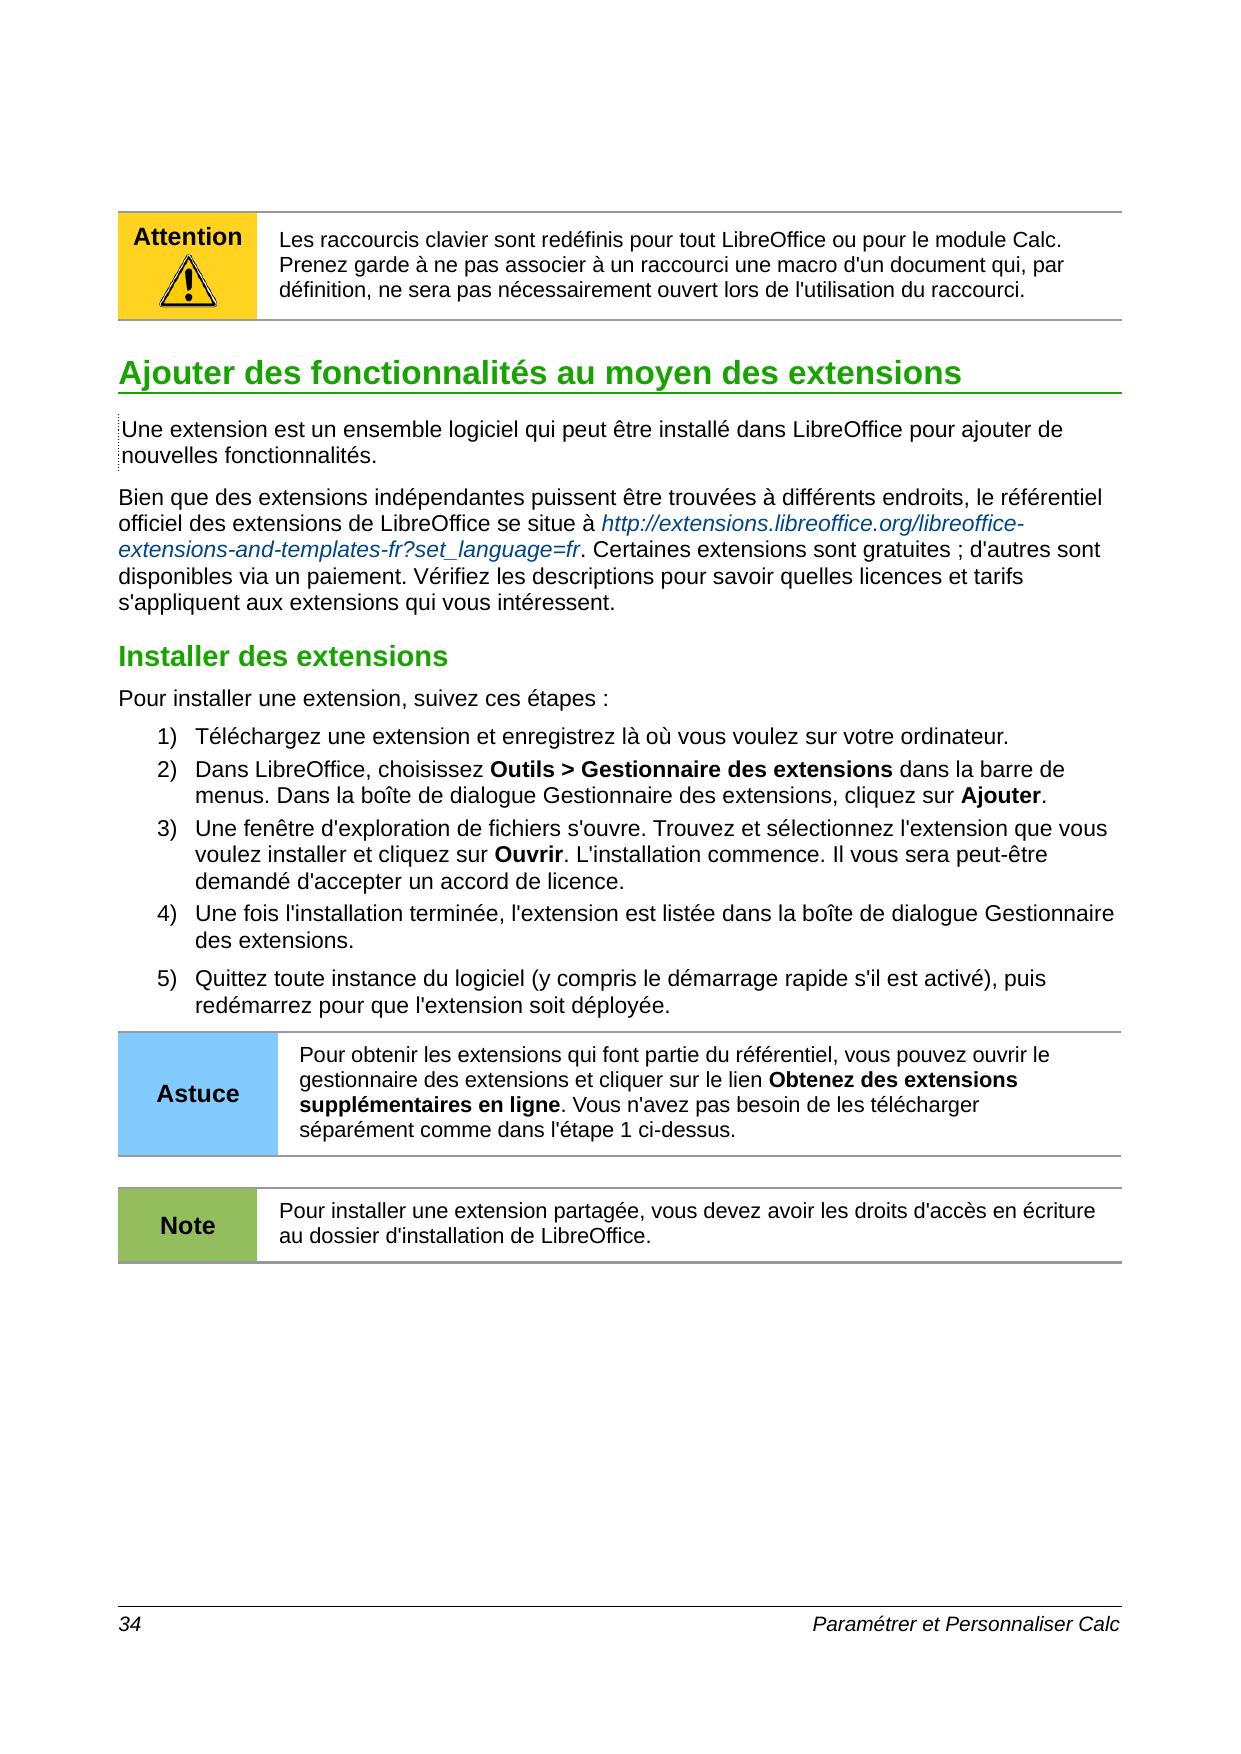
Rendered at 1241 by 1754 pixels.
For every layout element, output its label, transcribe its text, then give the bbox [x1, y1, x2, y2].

list Téléchargez une extension et enregistrez là où vous voulez sur votre ordinateur. [177, 723, 1122, 750]
picture [155, 250, 220, 311]
text Une extension est un ensemble logiciel qui peut être installé dans LibreOffice pour ajouter de nouvelles fonctionnalités. [118, 413, 1122, 471]
text Bien que des extensions indépendantes puissent être trouvées à différents endroits, le référentiel officiel des extensions de LibreOffice se situe à http://extensions.libreoffice.org/libreoffice-extensions-and-templates-fr?set_language=fr. Certaines extensions sont gratuites ; d'autres sont disponibles via un paiement. Vérifiez les descriptions pour savoir quelles licences et tarifs s'appliquent aux extensions qui vous intéressent. [118, 484, 1122, 616]
table_header Pour obtenir les extensions qui font partie du référentiel, vous pouvez ouvrir le gestionnaire des extensions et cliquer sur le lien Obtenez des extensions supplémentaires en ligne. Vous n'avez pas besoin de les télécharger séparément comme dans l'étape 1 ci-dessus. [278, 1033, 1121, 1155]
list Quittez toute instance du logiciel (y compris le démarrage rapide s'il est activé), puis redémarrez pour que l'extension soit déployée. [177, 965, 1122, 1018]
table_header Pour installer une extension partagée, vous devez avoir les droits d'accès en écriture au dossier d'installation de LibreOffice. [258, 1189, 1122, 1261]
table_header Astuce [118, 1033, 278, 1155]
list Dans LibreOffice, choisissez Outils > Gestionnaire des extensions dans la barre de menus. Dans la boîte de dialogue Gestionnaire des extensions, cliquez sur Ajouter. [177, 756, 1122, 809]
list Une fois l'installation terminée, l'extension est listée dans la boîte de dialogue Gestionnaire des extensions. [177, 900, 1122, 953]
text Pour installer une extension, suivez ces étapes : [118, 684, 1122, 711]
list Une fenêtre d'exploration de fichiers s'ouvre. Trouvez et sélectionnez l'extension que vous voulez installer et cliquez sur Ouvrir. L'installation commence. Il vous sera peut-être demandé d'accepter un accord de licence. [177, 815, 1122, 894]
table_header Attention [118, 213, 257, 319]
table_header Les raccourcis clavier sont redéfinis pour tout LibreOffice ou pour le module Calc. Prenez garde à ne pas associer à un raccourci une macro d'un document qui, par définition, ne sera pas nécessairement ouvert lors de l'utilisation du raccourci. [258, 213, 1122, 319]
subtitle Ajouter des fonctionnalités au moyen des extensions [118, 353, 1122, 392]
subtitle Installer des extensions [118, 638, 1122, 672]
table_header Note [118, 1189, 257, 1261]
